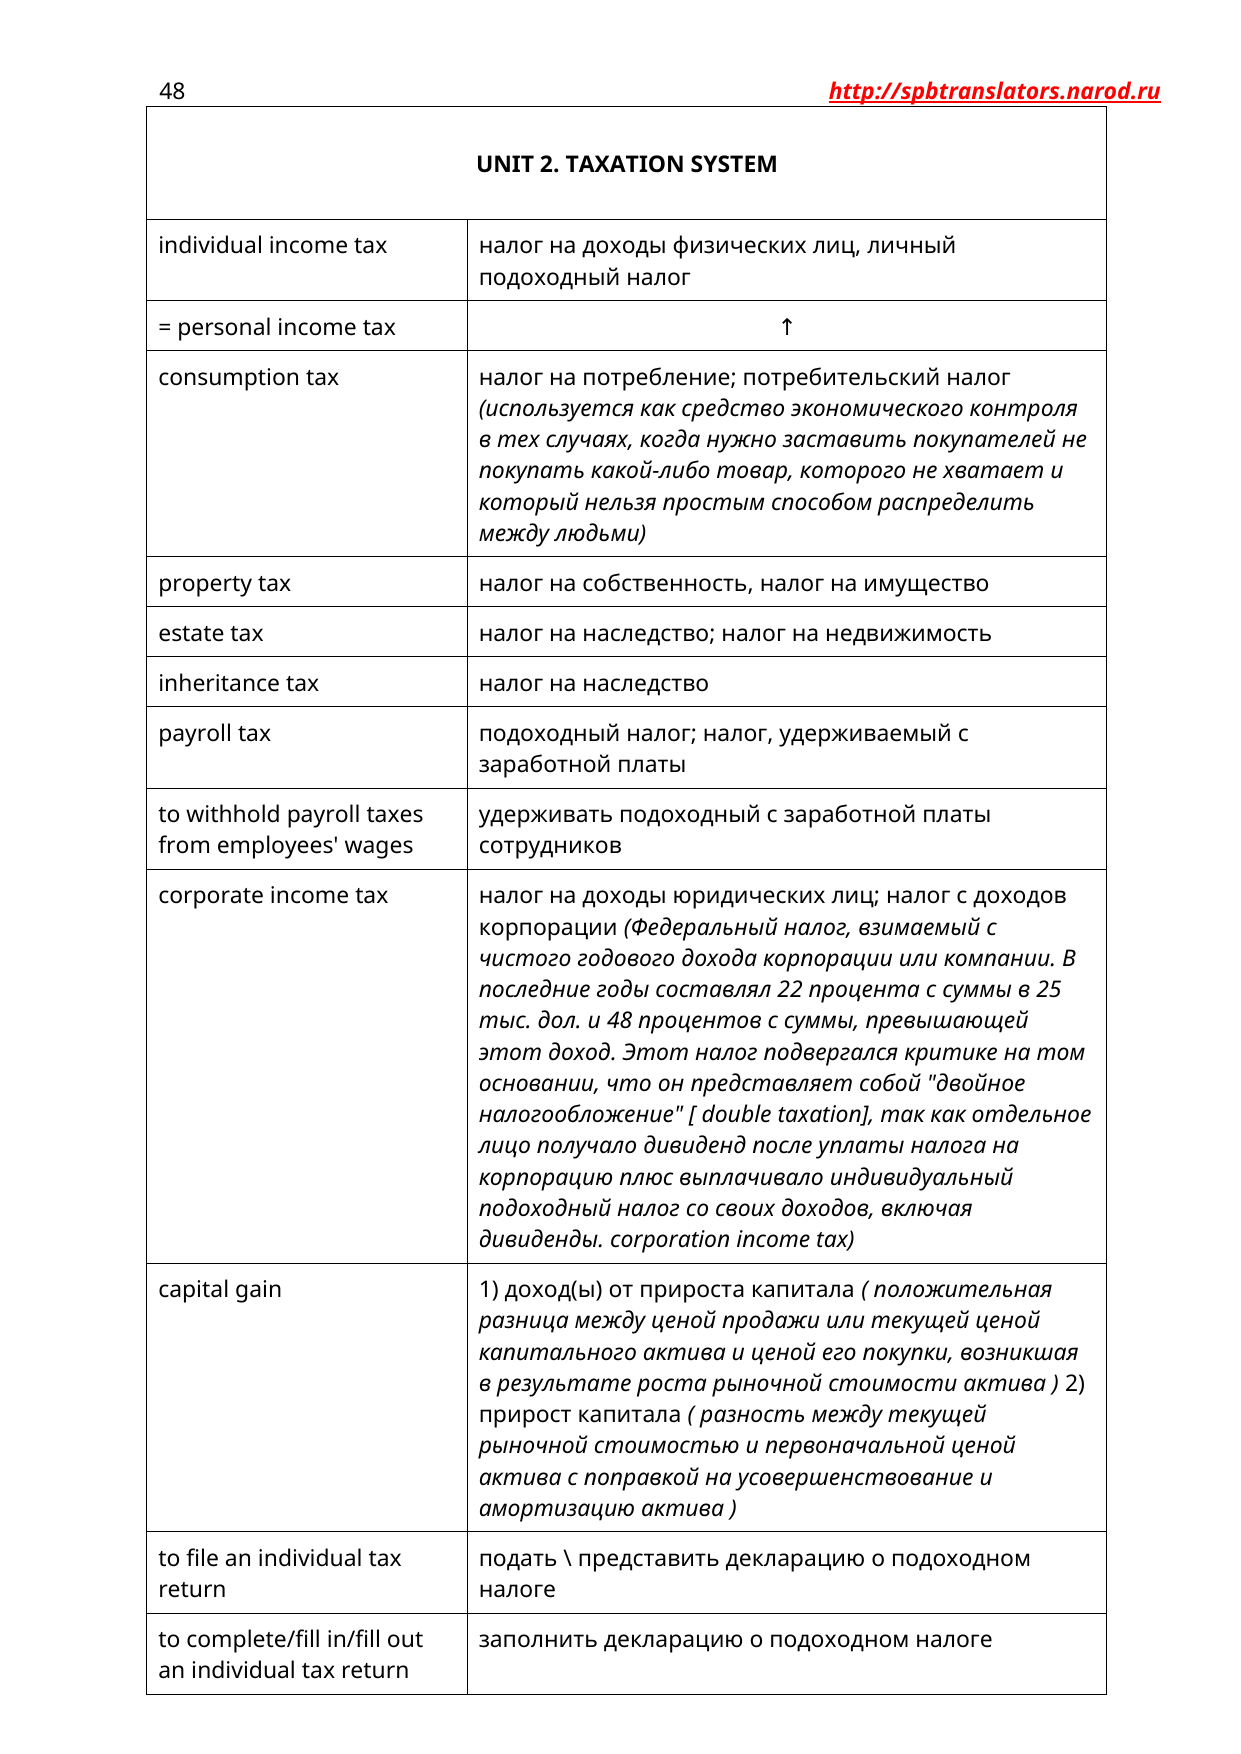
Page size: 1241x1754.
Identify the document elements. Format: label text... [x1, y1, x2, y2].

table_cell estate tax [147, 607, 467, 656]
table_cell налог на наследство [468, 657, 1106, 706]
table_cell to complete/fill in/fill out an individual tax return [147, 1614, 467, 1694]
table_cell налог на потребление; потребительский налог (используется как средство экономического контроля в тех случаях, когда нужно заставить покупателей не покупать какой-либо товар, которого не хватает и который нельзя простым способом распределить между людьми) [468, 351, 1106, 556]
table_header UNIT 2. TAXATION SYSTEM [147, 107, 1106, 219]
table_cell налог на доходы юридических лиц; налог с доходов корпорации (Федеральный налог, взимаемый с чистого годового дохода корпорации или компании. В последние годы составлял 22 процента с суммы в 25 тыс. дол. и 48 процентов с суммы, превышающей этот доход. Этот налог подвергался критике на том основании, что он представляет собой "двойное налогообложение" [ double taxation], так как отдельное лицо получало дивиденд после уплаты налога на корпорацию плюс выплачивало индивидуальный подоходный налог со своих доходов, включая дивиденды. corporation income tax) [468, 870, 1106, 1262]
table_cell налог на наследство; налог на недвижимость [468, 607, 1106, 656]
table_cell налог на собственность, налог на имущество [468, 557, 1106, 606]
table_cell consumption tax [147, 351, 467, 556]
table_cell to withhold payroll taxes from employees' wages [147, 789, 467, 869]
table_cell заполнить декларацию о подоходном налоге [468, 1614, 1106, 1694]
table_cell подать \ представить декларацию о подоходном налоге [468, 1532, 1106, 1612]
table_cell удерживать подоходный с заработной платы сотрудников [468, 789, 1106, 869]
table_cell capital gain [147, 1264, 467, 1531]
table_cell 1) доход(ы) от прироста капитала ( положительная разница между ценой продажи или текущей ценой капитального актива и ценой его покупки, возникшая в результате роста рыночной стоимости актива ) 2) прирост капитала ( разность между текущей рыночной стоимостью и первоначальной ценой актива с поправкой на усовершенствование и амортизацию актива ) [468, 1264, 1106, 1531]
table_cell ↑ [468, 301, 1106, 350]
table_cell individual income tax [147, 220, 467, 300]
table_cell property tax [147, 557, 467, 606]
table_cell inheritance tax [147, 657, 467, 706]
table_cell corporate income tax [147, 870, 467, 1262]
table_cell подоходный налог; налог, удерживаемый с заработной платы [468, 707, 1106, 787]
table_cell = personal income tax [147, 301, 467, 350]
table_cell to file an individual tax return [147, 1532, 467, 1612]
table_cell налог на доходы физических лиц, личный подоходный налог [468, 220, 1106, 300]
table_cell payroll tax [147, 707, 467, 787]
